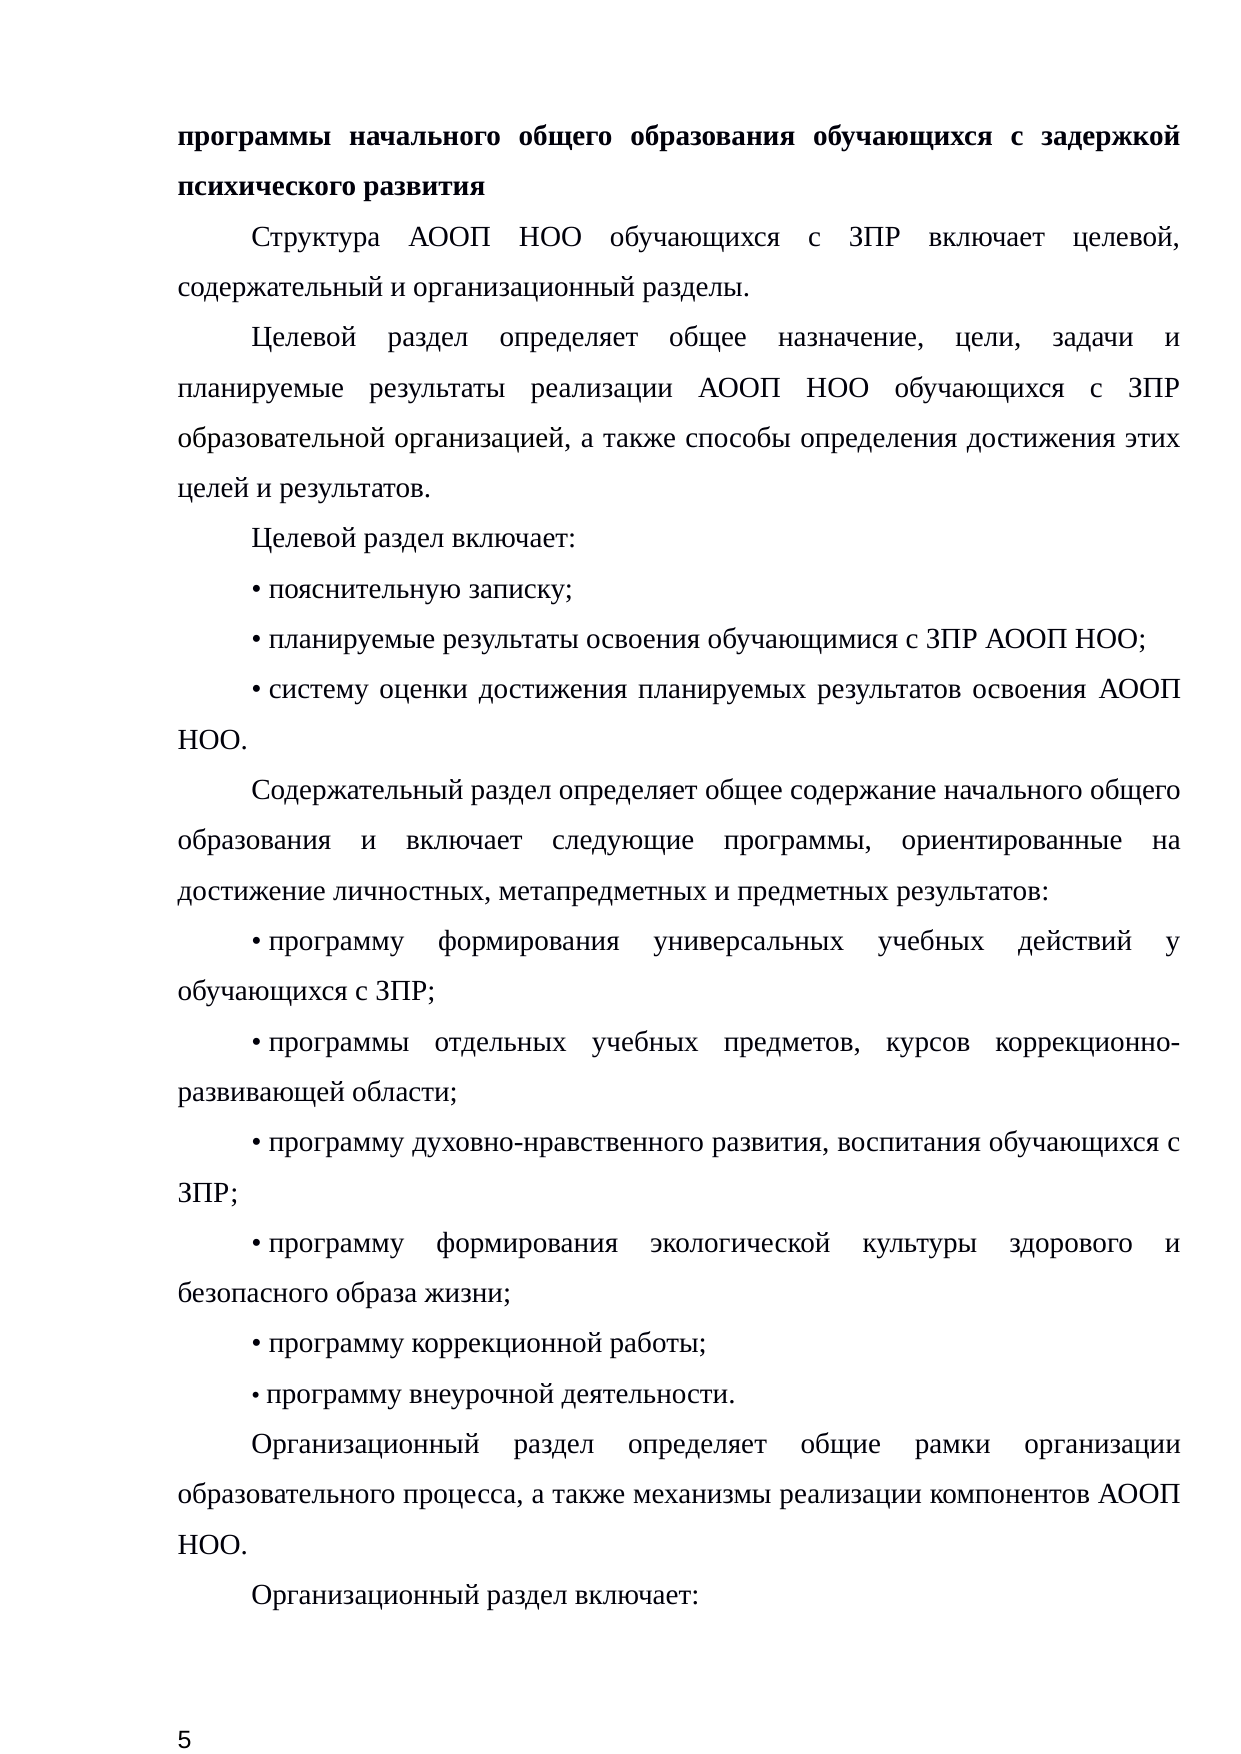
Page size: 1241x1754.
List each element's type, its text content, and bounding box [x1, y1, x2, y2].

text • систему оценки достижения планируемых результатов освоения АООП НОО. [177, 672, 1181, 755]
text Организационный раздел определяет общие рамки организации образовательного процесса, а также механизмы реализации компонентов АООП НОО. [177, 1426, 1181, 1560]
text Организационный раздел включает: [177, 1577, 1181, 1611]
text • программу коррекционной работы; [177, 1326, 1181, 1359]
text программы начального общего образования обучающихся с задержкой психического развития [177, 118, 1181, 202]
text Целевой раздел определяет общее назначение, цели, задачи и планируемые результаты реализации АООП НОО обучающихся с ЗПР образовательной организацией, а также способы определения достижения этих целей и результатов. [177, 319, 1181, 504]
text • программу внеурочной деятельности. [177, 1376, 1181, 1409]
text • программу духовно-нравственного развития, воспитания обучающихся с ЗПР; [177, 1124, 1181, 1208]
text • программу формирования экологической культуры здорового и безопасного образа жизни; [177, 1225, 1181, 1309]
text • программу формирования универсальных учебных действий у обучающихся с ЗПР; [177, 923, 1181, 1007]
text • пояснительную записку; [177, 571, 1181, 604]
text Содержательный раздел определяет общее содержание начального общего образования и включает следующие программы, ориентированные на достижение личностных, метапредметных и предметных результатов: [177, 772, 1181, 906]
text Целевой раздел включает: [177, 521, 1181, 554]
text • программы отдельных учебных предметов, курсов коррекционно-развивающей области; [177, 1024, 1181, 1108]
text Структура АООП НОО обучающихся с ЗПР включает целевой, содержательный и организационный разделы. [177, 219, 1181, 303]
text • планируемые результаты освоения обучающимися с ЗПР АООП НОО; [177, 621, 1181, 655]
